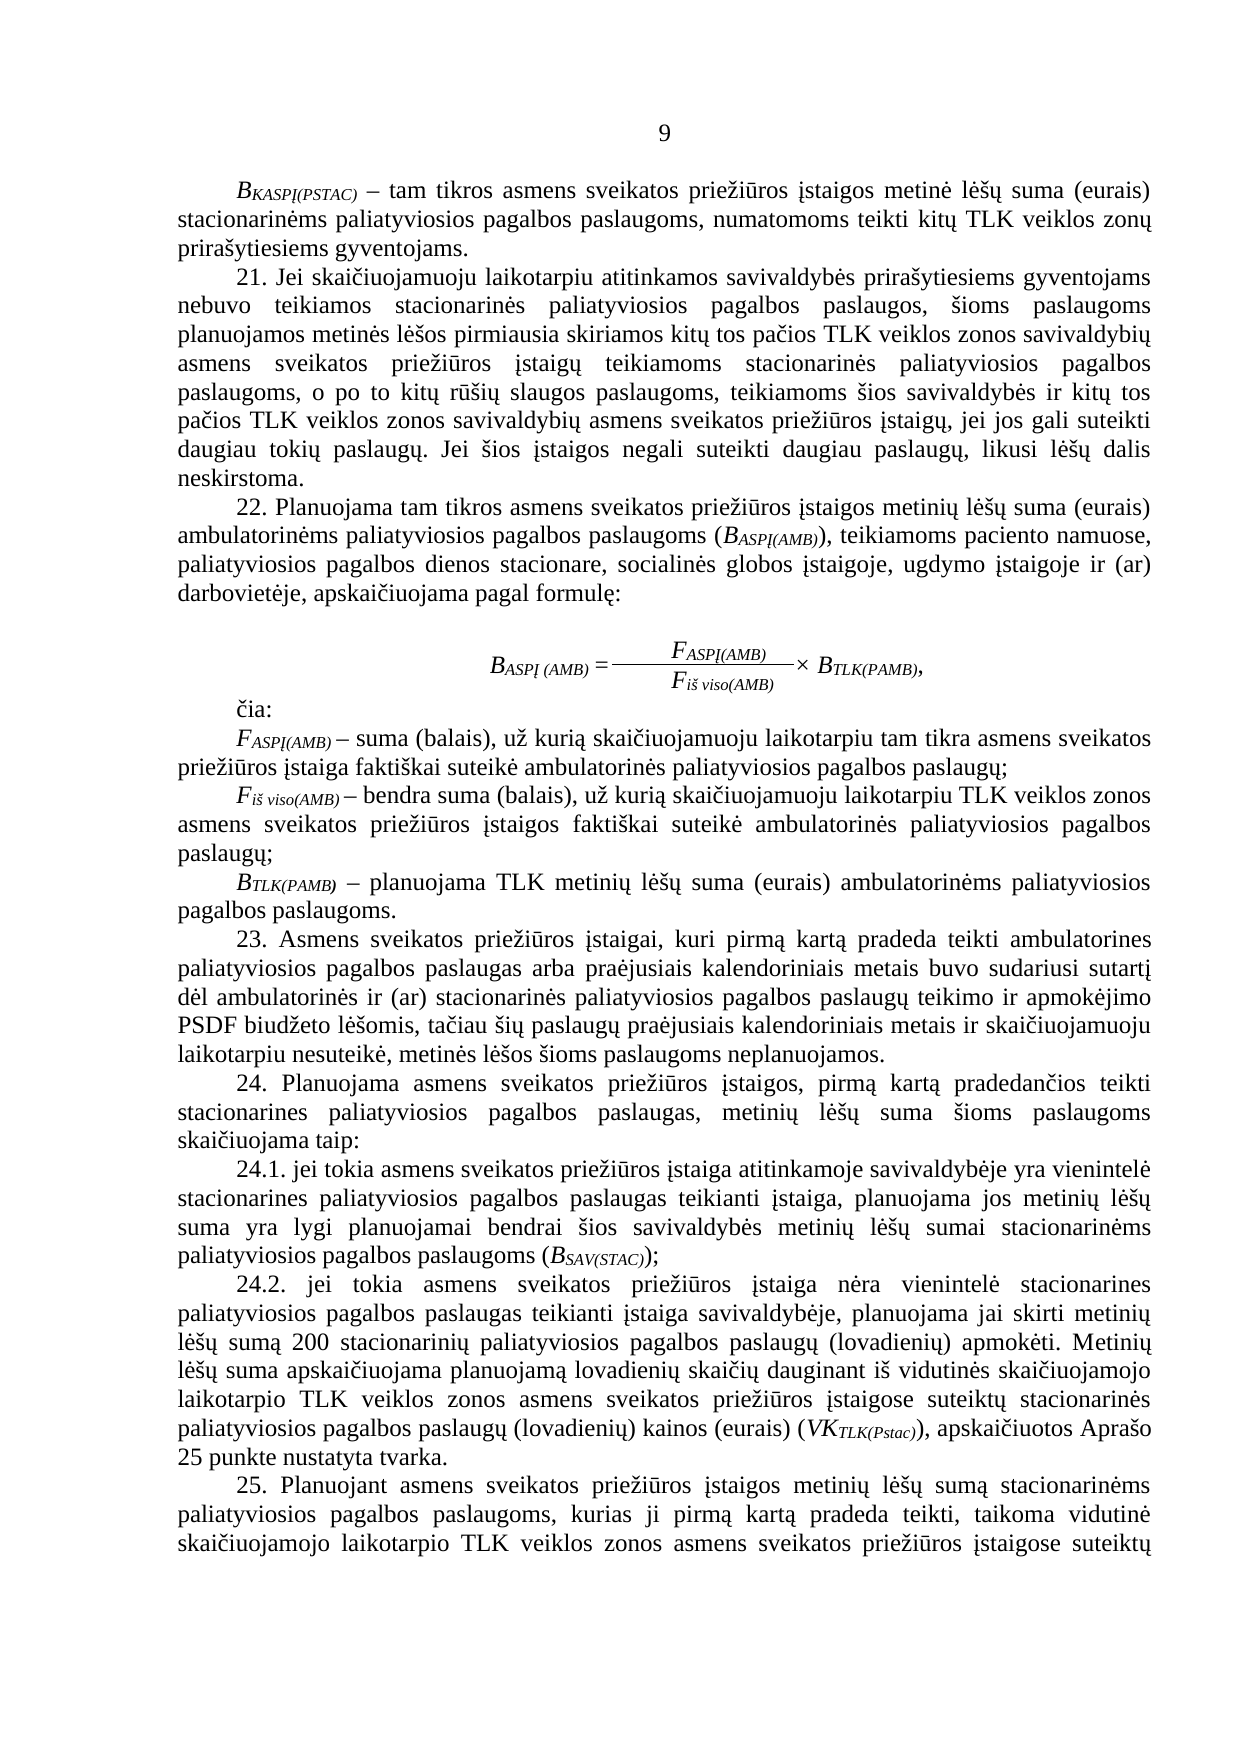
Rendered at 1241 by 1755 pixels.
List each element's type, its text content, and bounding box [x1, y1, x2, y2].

table_header × BTLK(PAMB), [794, 636, 1152, 694]
text 24. Planuojama asmens sveikatos priežiūros įstaigos, pirmą kartą pradedančios teikti stacionarines paliatyviosios pagalbos paslaugas, metinių lėšų suma šioms paslaugoms skaičiuojama taip: [177, 1068, 1152, 1154]
text Fiš viso(AMB) – bendra suma (balais), už kurią skaičiuojamuoju laikotarpiu TLK veiklos zonos asmens sveikatos priežiūros įstaigos faktiškai suteikė ambulatorinės paliatyviosios pagalbos paslaugų; [177, 780, 1152, 867]
text BKASPĮ(PSTAC) – tam tikros asmens sveikatos priežiūros įstaigos metinė lėšų suma (eurais) stacionarinėms paliatyviosios pagalbos paslaugoms, numatomoms teikti kitų TLK veiklos zonų prirašytiesiems gyventojams. [177, 176, 1152, 262]
text 24.2. jei tokia asmens sveikatos priežiūros įstaiga nėra vienintelė stacionarines paliatyviosios pagalbos paslaugas teikianti įstaiga savivaldybėje, planuojama jai skirti metinių lėšų sumą 200 stacionarinių paliatyviosios pagalbos paslaugų (lovadienių) apmokėti. Metinių lėšų suma apskaičiuojama planuojamą lovadienių skaičių dauginant iš vidutinės skaičiuojamojo laikotarpio TLK veiklos zonos asmens sveikatos priežiūros įstaigose suteiktų stacionarinės paliatyviosios pagalbos paslaugų (lovadienių) kainos (eurais) (VKTLK(Pstac)), apskaičiuotos Aprašo 25 punkte nustatyta tvarka. [177, 1269, 1152, 1470]
text 22. Planuojama tam tikros asmens sveikatos priežiūros įstaigos metinių lėšų suma (eurais) ambulatorinėms paliatyviosios pagalbos paslaugoms (BASPĮ(AMB)), teikiamoms paciento namuose, paliatyviosios pagalbos dienos stacionare, socialinės globos įstaigoje, ugdymo įstaigoje ir (ar) darbovietėje, apskaičiuojama pagal formulę: [177, 492, 1152, 607]
table_header FASPĮ(AMB) [612, 636, 794, 664]
text 21. Jei skaičiuojamuoju laikotarpiu atitinkamos savivaldybės prirašytiesiems gyventojams nebuvo teikiamos stacionarinės paliatyviosios pagalbos paslaugos, šioms paslaugoms planuojamos metinės lėšos pirmiausia skiriamos kitų tos pačios TLK veiklos zonos savivaldybių asmens sveikatos priežiūros įstaigų teikiamoms stacionarinės paliatyviosios pagalbos paslaugoms, o po to kitų rūšių slaugos paslaugoms, teikiamoms šios savivaldybės ir kitų tos pačios TLK veiklos zonos savivaldybių asmens sveikatos priežiūros įstaigų, jei jos gali suteikti daugiau tokių paslaugų. Jei šios įstaigos negali suteikti daugiau paslaugų, likusi lėšų dalis neskirstoma. [177, 262, 1152, 492]
text 25. Planuojant asmens sveikatos priežiūros įstaigos metinių lėšų sumą stacionarinėms paliatyviosios pagalbos paslaugoms, kurias ji pirmą kartą pradeda teikti, taikoma vidutinė skaičiuojamojo laikotarpio TLK veiklos zonos asmens sveikatos priežiūros įstaigose suteiktų [177, 1470, 1152, 1557]
text BTLK(PAMB) – planuojama TLK metinių lėšų suma (eurais) ambulatorinėms paliatyviosios pagalbos paslaugoms. [177, 867, 1152, 924]
text čia: [177, 694, 1152, 723]
table_header BASPĮ (AMB) = [177, 636, 612, 694]
text 24.1. jei tokia asmens sveikatos priežiūros įstaiga atitinkamoje savivaldybėje yra vienintelė stacionarines paliatyviosios pagalbos paslaugas teikianti įstaiga, planuojama jos metinių lėšų suma yra lygi planuojamai bendrai šios savivaldybės metinių lėšų sumai stacionarinėms paliatyviosios pagalbos paslaugoms (BSAV(STAC)); [177, 1154, 1152, 1269]
text FASPĮ(AMB) – suma (balais), už kurią skaičiuojamuoju laikotarpiu tam tikra asmens sveikatos priežiūros įstaiga faktiškai suteikė ambulatorinės paliatyviosios pagalbos paslaugų; [177, 723, 1152, 780]
text 23. Asmens sveikatos priežiūros įstaigai, kuri pirmą kartą pradeda teikti ambulatorines paliatyviosios pagalbos paslaugas arba praėjusiais kalendoriniais metais buvo sudariusi sutartį dėl ambulatorinės ir (ar) stacionarinės paliatyviosios pagalbos paslaugų teikimo ir apmokėjimo PSDF biudžeto lėšomis, tačiau šių paslaugų praėjusiais kalendoriniais metais ir skaičiuojamuoju laikotarpiu nesuteikė, metinės lėšos šioms paslaugoms neplanuojamos. [177, 924, 1152, 1068]
table_cell Fiš viso(AMB) [612, 665, 794, 694]
